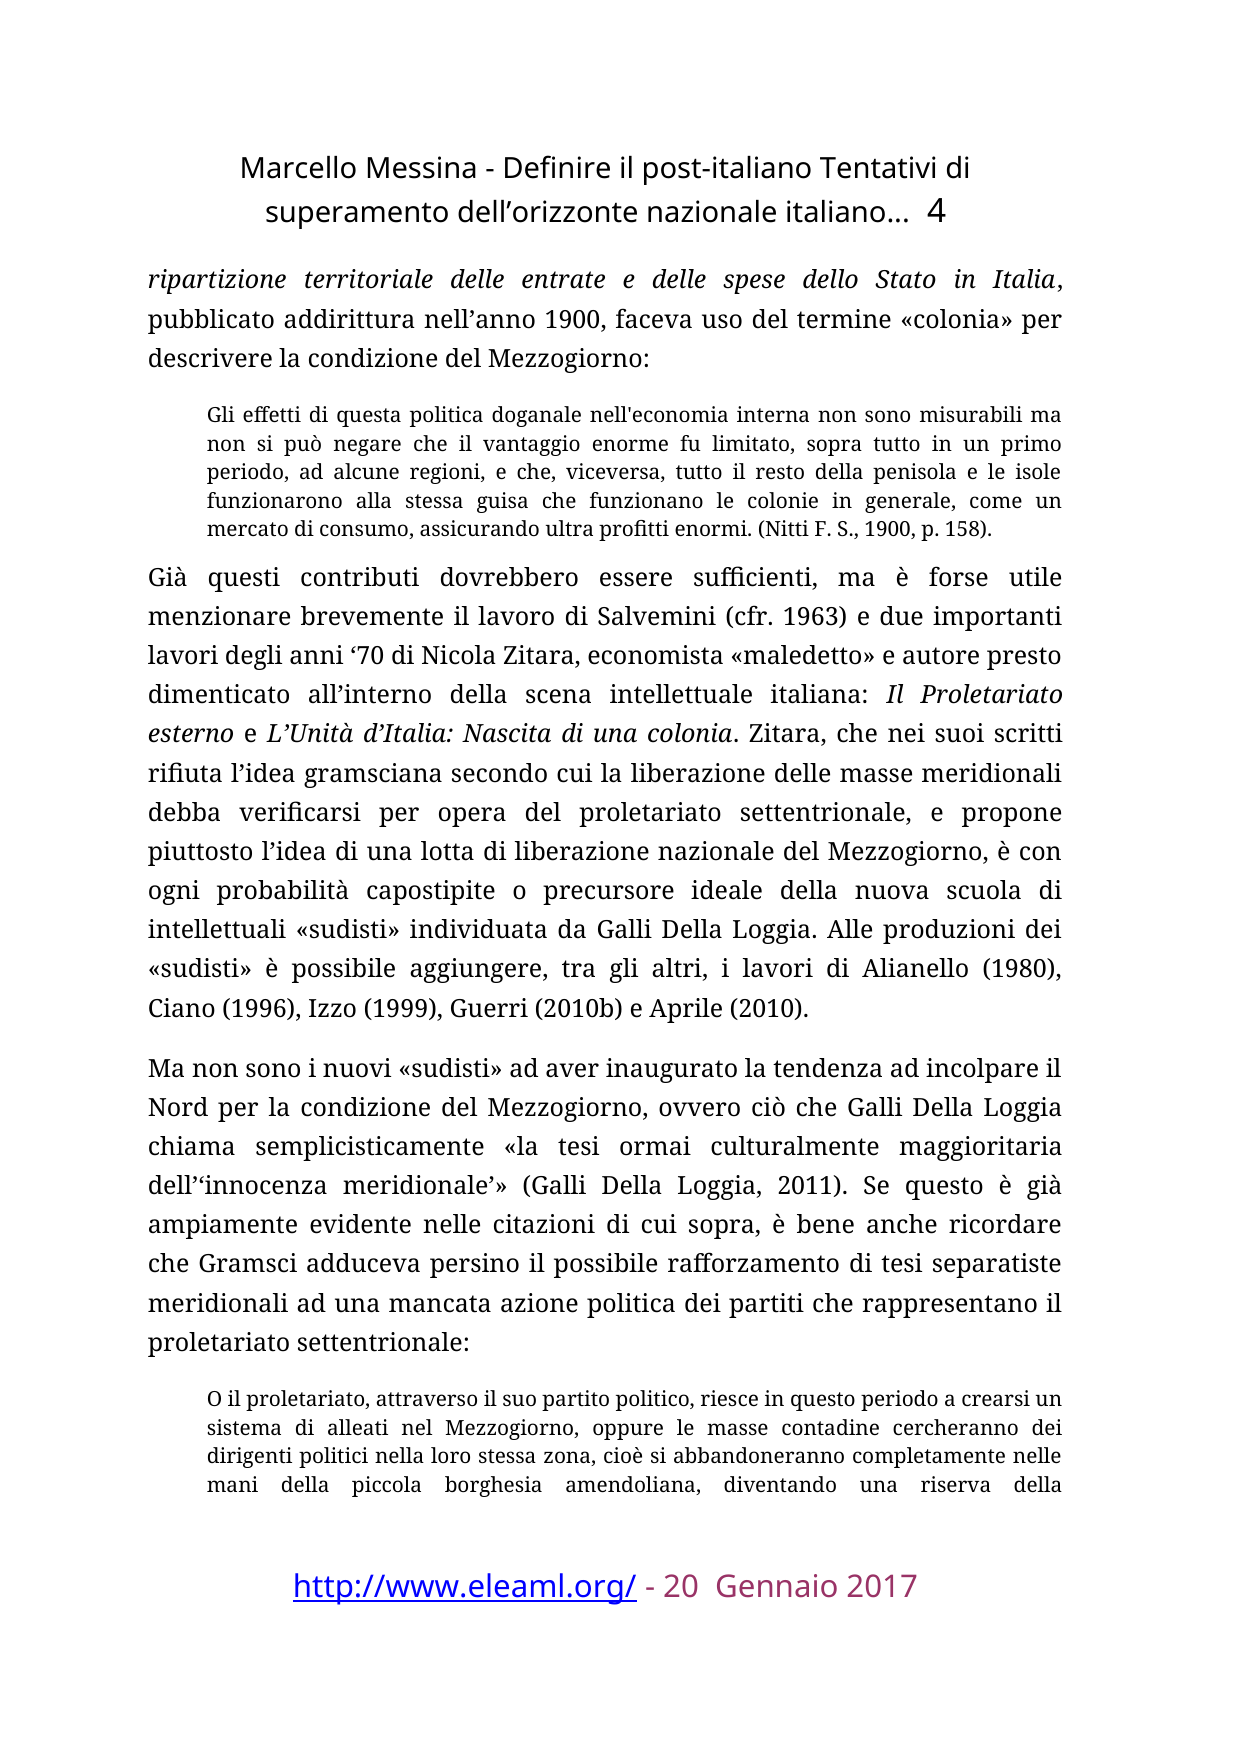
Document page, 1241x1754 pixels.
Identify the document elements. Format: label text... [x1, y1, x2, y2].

text Già questi contributi dovrebbero essere sufficienti, ma è forse utile menzionare brevemente il lavoro di Salvemini (cfr. 1963) e due importanti lavori degli anni ‘70 di Nicola Zitara, economista «maledetto» e autore presto dimenticato all’interno della scena intellettuale italiana: Il Proletariato esterno e L’Unità d’Italia: Nascita di una colonia. Zitara, che nei suoi scritti rifiuta l’idea gramsciana secondo cui la liberazione delle masse meridionali debba verificarsi per opera del proletariato settentrionale, e propone piuttosto l’idea di una lotta di liberazione nazionale del Mezzogiorno, è con ogni probabilità capostipite o precursore ideale della nuova scuola di intellettuali «sudisti» individuata da Galli Della Loggia. Alle produzioni dei «sudisti» è possibile aggiungere, tra gli altri, i lavori di Alianello (1980), Ciano (1996), Izzo (1999), Guerri (2010b) e Aprile (2010). [148, 559, 1063, 1024]
text Ma non sono i nuovi «sudisti» ad aver inaugurato la tendenza ad incolpare il Nord per la condizione del Mezzogiorno, ovvero ciò che Galli Della Loggia chiama semplicisticamente «la tesi ormai culturalmente maggioritaria dell’‘innocenza meridionale’» (Galli Della Loggia, 2011). Se questo è già ampiamente evidente nelle citazioni di cui sopra, è bene anche ricordare che Gramsci adduceva persino il possibile rafforzamento di tesi separatiste meridionali ad una mancata azione politica dei partiti che rappresentano il proletariato settentrionale: [148, 1050, 1063, 1358]
text ripartizione territoriale delle entrate e delle spese dello Stato in Italia, pubblicato addirittura nell’anno 1900, faceva uso del termine «colonia» per descrivere la condizione del Mezzogiorno: [148, 262, 1063, 374]
